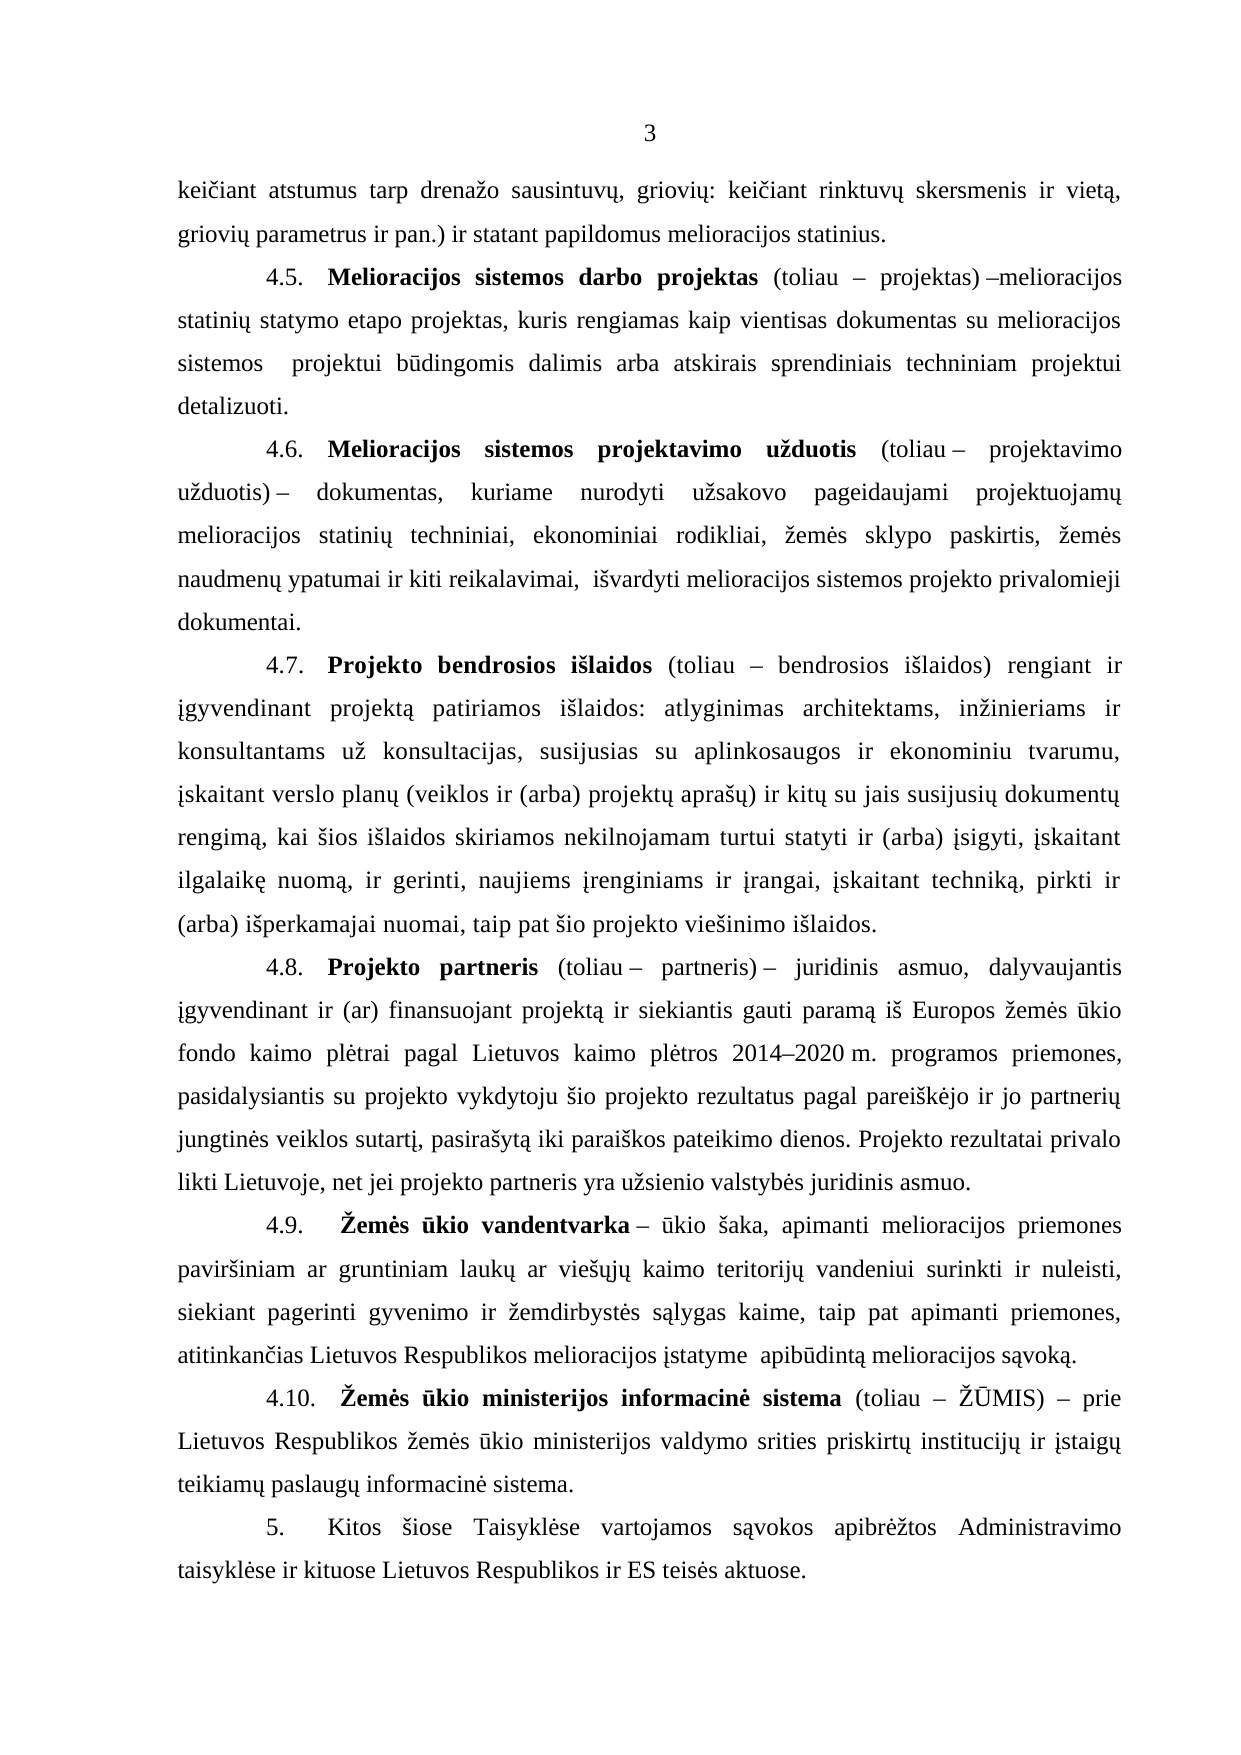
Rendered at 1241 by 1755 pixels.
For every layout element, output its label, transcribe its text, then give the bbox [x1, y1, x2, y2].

text 4.5. Melioracijos sistemos darbo projektas (toliau – projektas) –melioracijos statinių statymo etapo projektas, kuris rengiamas kaip vientisas dokumentas su melioracijos sistemos projektui būdingomis dalimis arba atskirais sprendiniais techniniam projektui detalizuoti. [177, 262, 1122, 420]
text 4.6. Melioracijos sistemos projektavimo užduotis (toliau – projektavimo užduotis) – dokumentas, kuriame nurodyti užsakovo pageidaujami projektuojamų melioracijos statinių techniniai, ekonominiai rodikliai, žemės sklypo paskirtis, žemės naudmenų ypatumai ir kiti reikalavimai, išvardyti melioracijos sistemos projekto privalomieji dokumentai. [177, 434, 1122, 636]
text keičiant atstumus tarp drenažo sausintuvų, griovių: keičiant rinktuvų skersmenis ir vietą, griovių parametrus ir pan.) ir statant papildomus melioracijos statinius. [177, 176, 1122, 247]
text 4.8. Projekto partneris (toliau – partneris) – juridinis asmuo, dalyvaujantis įgyvendinant ir (ar) finansuojant projektą ir siekiantis gauti paramą iš Europos žemės ūkio fondo kaimo plėtrai pagal Lietuvos kaimo plėtros 2014–2020 m. programos priemones, pasidalysiantis su projekto vykdytoju šio projekto rezultatus pagal pareiškėjo ir jo partnerių jungtinės veiklos sutartį, pasirašytą iki paraiškos pateikimo dienos. Projekto rezultatai privalo likti Lietuvoje, net jei projekto partneris yra užsienio valstybės juridinis asmuo. [177, 952, 1122, 1196]
text 4.10. Žemės ūkio ministerijos informacinė sistema (toliau – ŽŪMIS) – prie Lietuvos Respublikos žemės ūkio ministerijos valdymo srities priskirtų institucijų ir įstaigų teikiamų paslaugų informacinė sistema. [177, 1383, 1122, 1498]
text 5. Kitos šiose Taisyklėse vartojamos sąvokos apibrėžtos Administravimo taisyklėse ir kituose Lietuvos Respublikos ir ES teisės aktuose. [177, 1512, 1122, 1584]
text 4.9. Žemės ūkio vandentvarka – ūkio šaka, apimanti melioracijos priemones paviršiniam ar gruntiniam laukų ar viešųjų kaimo teritorijų vandeniui surinkti ir nuleisti, siekiant pagerinti gyvenimo ir žemdirbystės sąlygas kaime, taip pat apimanti priemones, atitinkančias Lietuvos Respublikos melioracijos įstatyme apibūdintą melioracijos sąvoką. [177, 1211, 1122, 1369]
text 4.7. Projekto bendrosios išlaidos (toliau – bendrosios išlaidos) rengiant ir įgyvendinant projektą patiriamos išlaidos: atlyginimas architektams, inžinieriams ir konsultantams už konsultacijas, susijusias su aplinkosaugos ir ekonominiu tvarumu, įskaitant verslo planų (veiklos ir (arba) projektų aprašų) ir kitų su jais susijusių dokumentų rengimą, kai šios išlaidos skiriamos nekilnojamam turtui statyti ir (arba) įsigyti, įskaitant ilgalaikę nuomą, ir gerinti, naujiems įrenginiams ir įrangai, įskaitant techniką, pirkti ir (arba) išperkamajai nuomai, taip pat šio projekto viešinimo išlaidos. [177, 650, 1122, 937]
